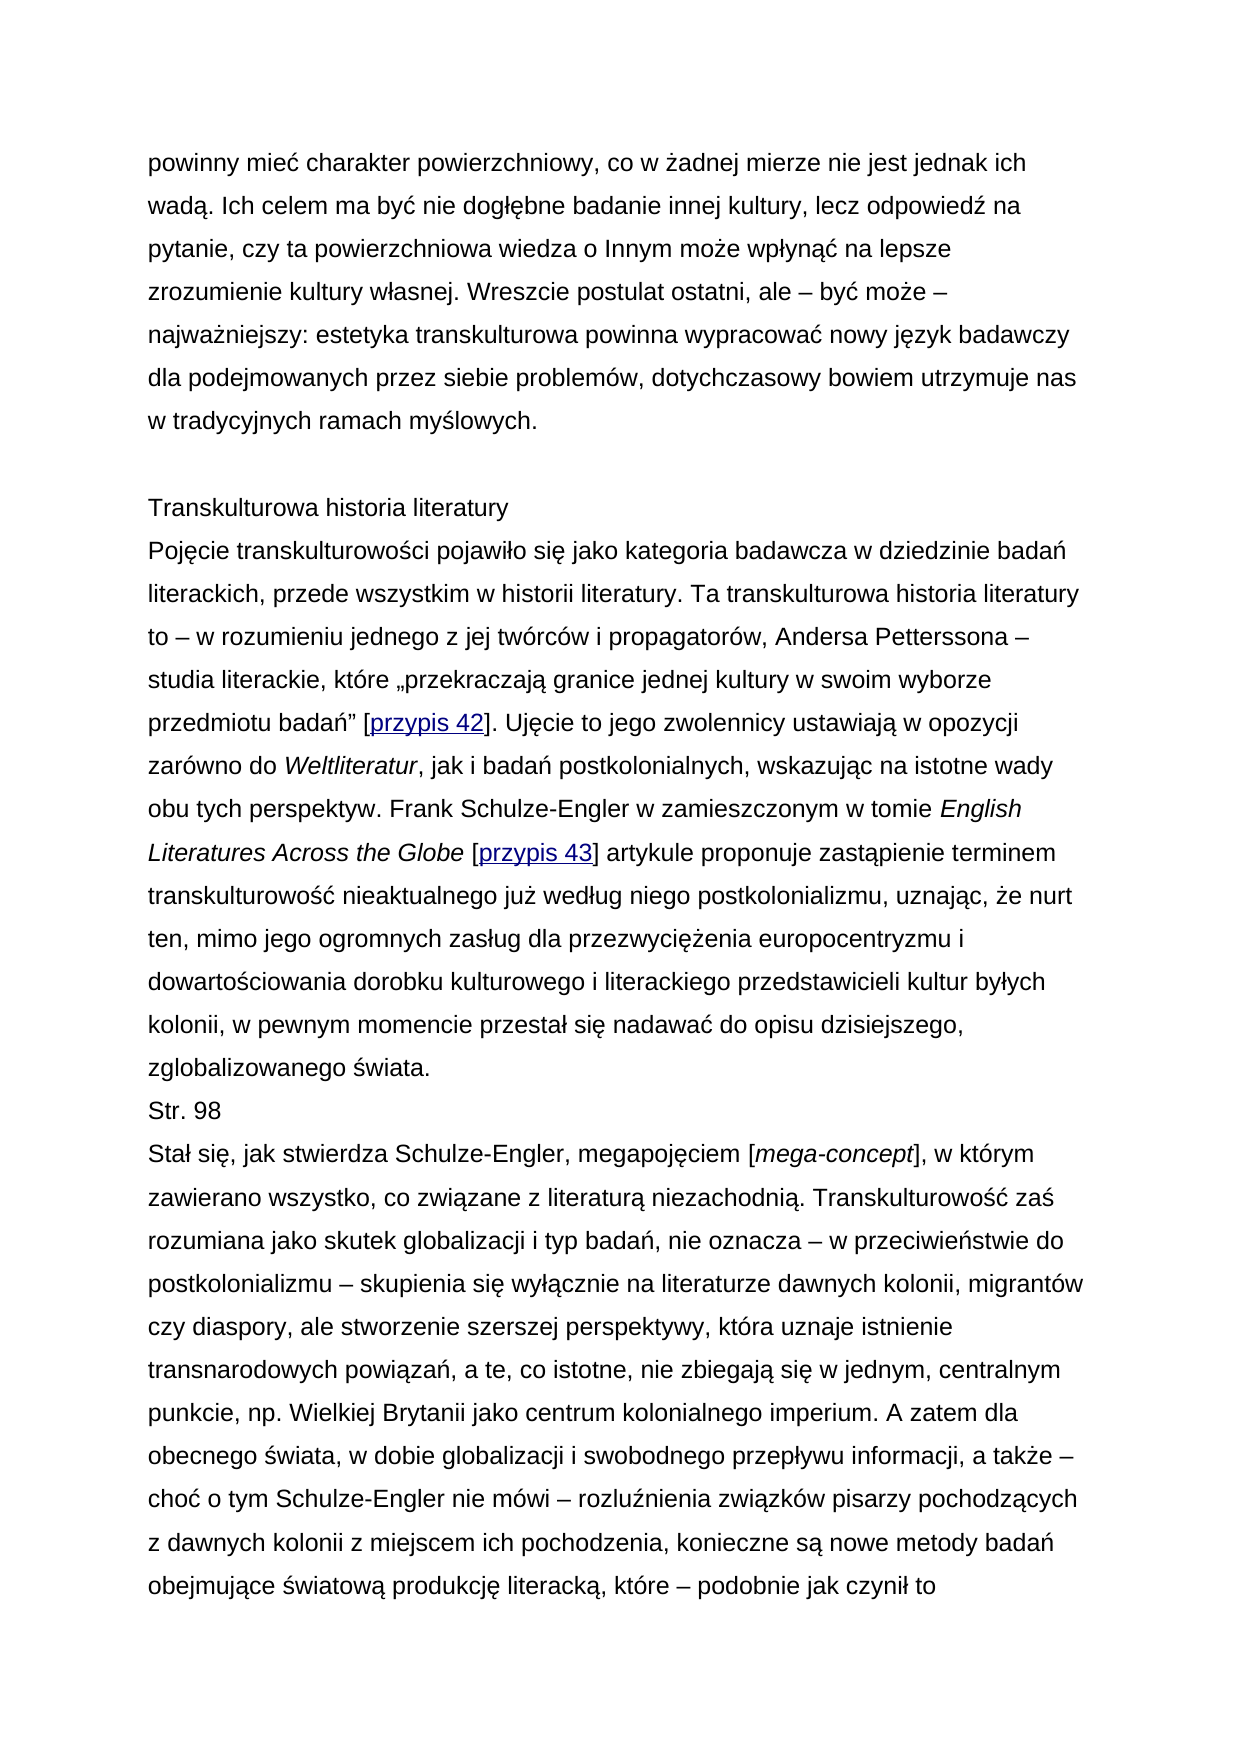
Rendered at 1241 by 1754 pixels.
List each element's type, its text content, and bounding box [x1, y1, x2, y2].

text powinny mieć charakter powierzchniowy, co w żadnej mierze nie jest jednak ich wadą. Ich celem ma być nie dogłębne badanie innej kultury, lecz odpowiedź na pytanie, czy ta powierzchniowa wiedza o Innym może wpłynąć na lepsze zrozumienie kultury własnej. Wreszcie postulat ostatni, ale – być może – najważniejszy: estetyka transkulturowa powinna wypracować nowy język badawczy dla podejmowanych przez siebie problemów, dotychczasowy bowiem utrzymuje nas w tradycyjnych ramach myślowych. [148, 148, 1093, 435]
subtitle Transkulturowa historia literatury [148, 493, 1093, 521]
text Str. 98 [148, 1096, 1093, 1125]
text Pojęcie transkulturowości pojawiło się jako kategoria badawcza w dziedzinie badań literackich, przede wszystkim w historii literatury. Ta transkulturowa historia literatury to – w rozumieniu jednego z jej twórców i propagatorów, Andersa Petterssona – studia literackie, które „przekraczają granice jednej kultury w swoim wyborze przedmiotu badań” [przypis 42]. Ujęcie to jego zwolennicy ustawiają w opozycji zarówno do Weltliteratur, jak i badań postkolonialnych, wskazując na istotne wady obu tych perspektyw. Frank Schulze-Engler w zamieszczonym w tomie English Literatures Across the Globe [przypis 43] artykule proponuje zastąpienie terminem transkulturowość nieaktualnego już według niego postkolonializmu, uznając, że nurt ten, mimo jego ogromnych zasług dla przezwyciężenia europocentryzmu i dowartościowania dorobku kulturowego i literackiego przedstawicieli kultur byłych kolonii, w pewnym momencie przestał się nadawać do opisu dzisiejszego, zglobalizowanego świata. [148, 536, 1093, 1082]
text Stał się, jak stwierdza Schulze-Engler, megapojęciem [mega-concept], w którym zawierano wszystko, co związane z literaturą niezachodnią. Transkulturowość zaś rozumiana jako skutek globalizacji i typ badań, nie oznacza – w przeciwieństwie do postkolonializmu – skupienia się wyłącznie na literaturze dawnych kolonii, migrantów czy diaspory, ale stworzenie szerszej perspektywy, która uznaje istnienie transnarodowych powiązań, a te, co istotne, nie zbiegają się w jednym, centralnym punkcie, np. Wielkiej Brytanii jako centrum kolonialnego imperium. A zatem dla obecnego świata, w dobie globalizacji i swobodnego przepływu informacji, a także – choć o tym Schulze-Engler nie mówi – rozluźnienia związków pisarzy pochodzących z dawnych kolonii z miejscem ich pochodzenia, konieczne są nowe metody badań obejmujące światową produkcję literacką, które – podobnie jak czynił to [148, 1139, 1093, 1599]
